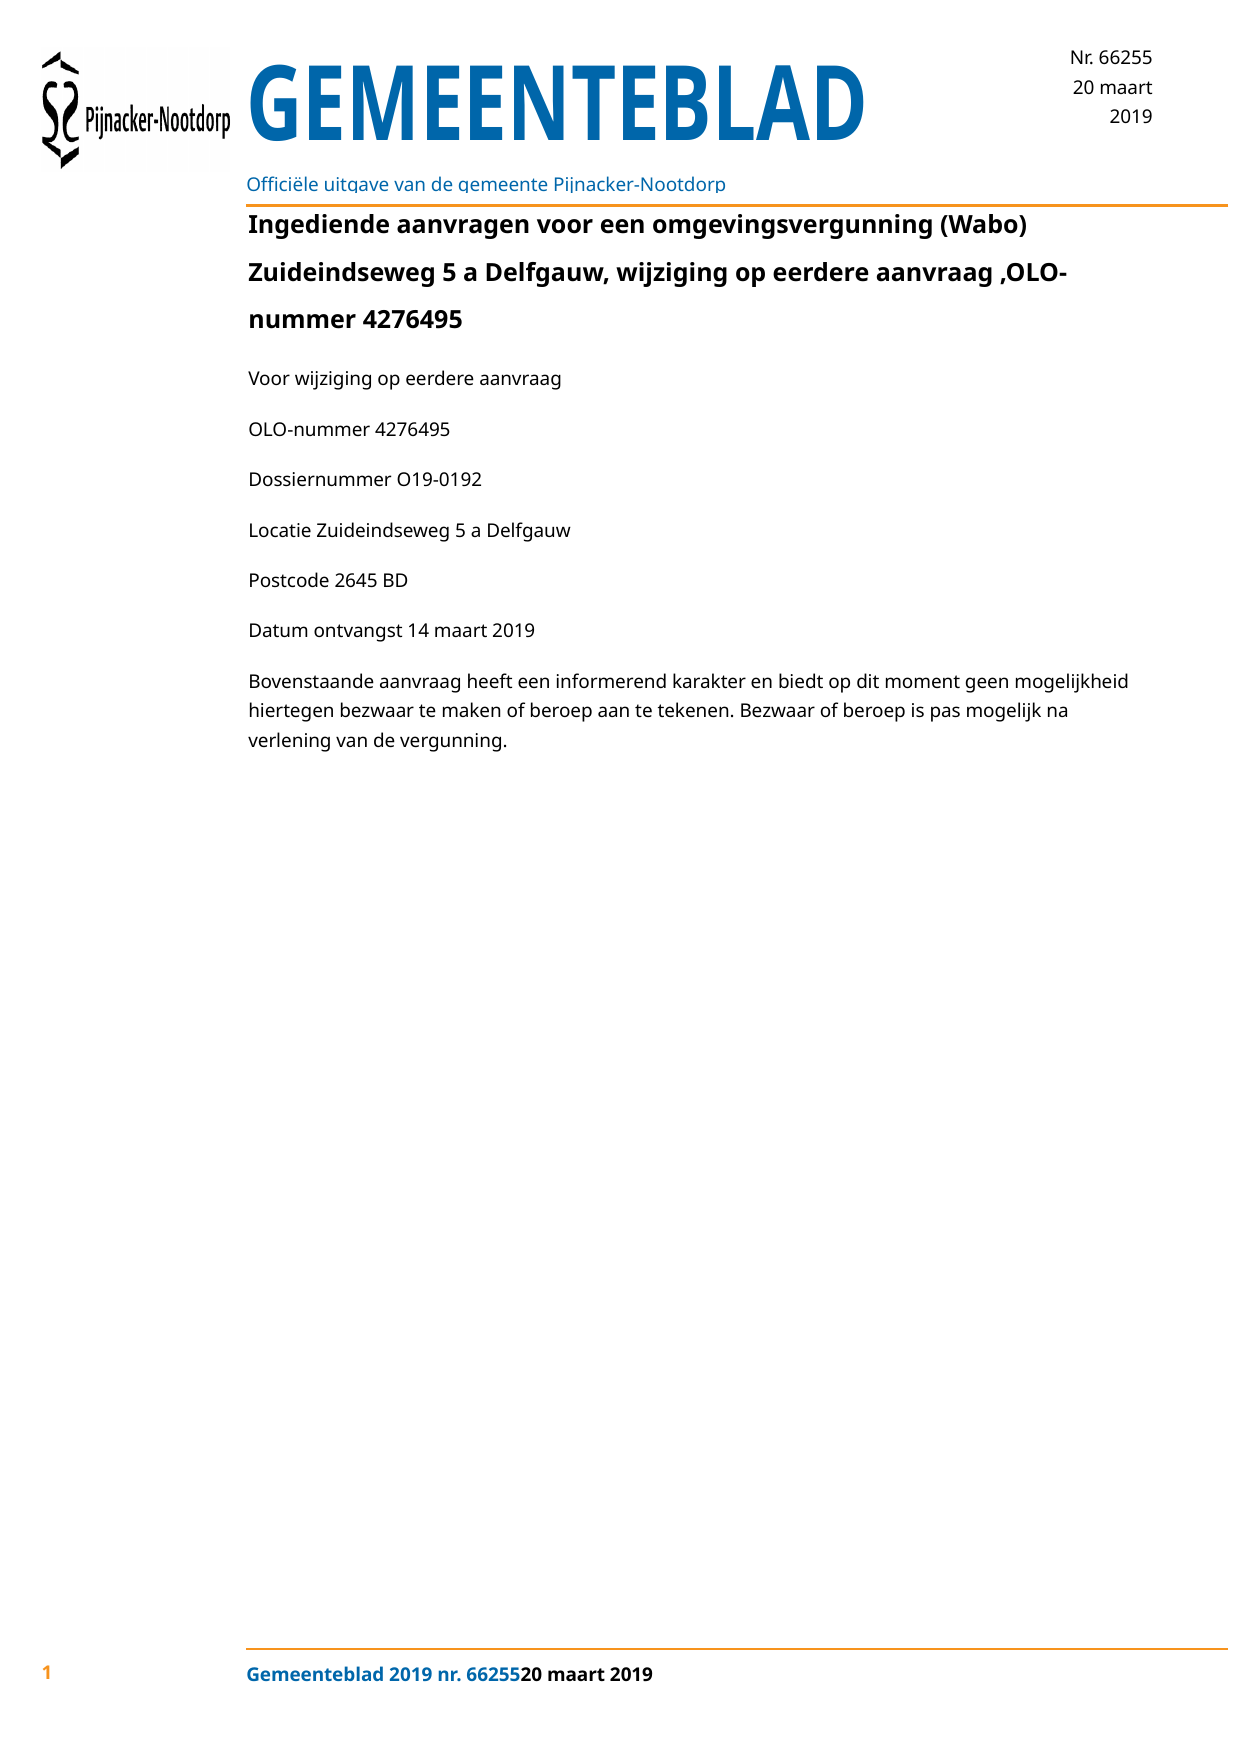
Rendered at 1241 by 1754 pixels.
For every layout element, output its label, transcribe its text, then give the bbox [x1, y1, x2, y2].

text Dossiernummer O19-0192 [248, 466, 1152, 492]
text OLO-nummer 4276495 [248, 416, 1152, 442]
text Bovenstaande aanvraag heeft een informerend karakter en biedt op dit moment geen mogelijkheid hiertegen bezwaar te maken of beroep aan te tekenen. Bezwaar of beroep is pas mogelijk na verlening van de vergunning. [248, 668, 1152, 753]
text Ingediende aanvragen voor een omgevingsvergunning (Wabo) Zuideindseweg 5 a Delfgauw, wijziging op eerdere aanvraag ,OLO-nummer 4276495 [248, 207, 1152, 336]
text Postcode 2645 BD [248, 567, 1152, 593]
text Voor wijziging op eerdere aanvraag [248, 366, 1152, 391]
text Locatie Zuideindseweg 5 a Delfgauw [248, 517, 1152, 542]
text Datum ontvangst 14 maart 2019 [248, 618, 1152, 643]
picture [41, 47, 231, 172]
